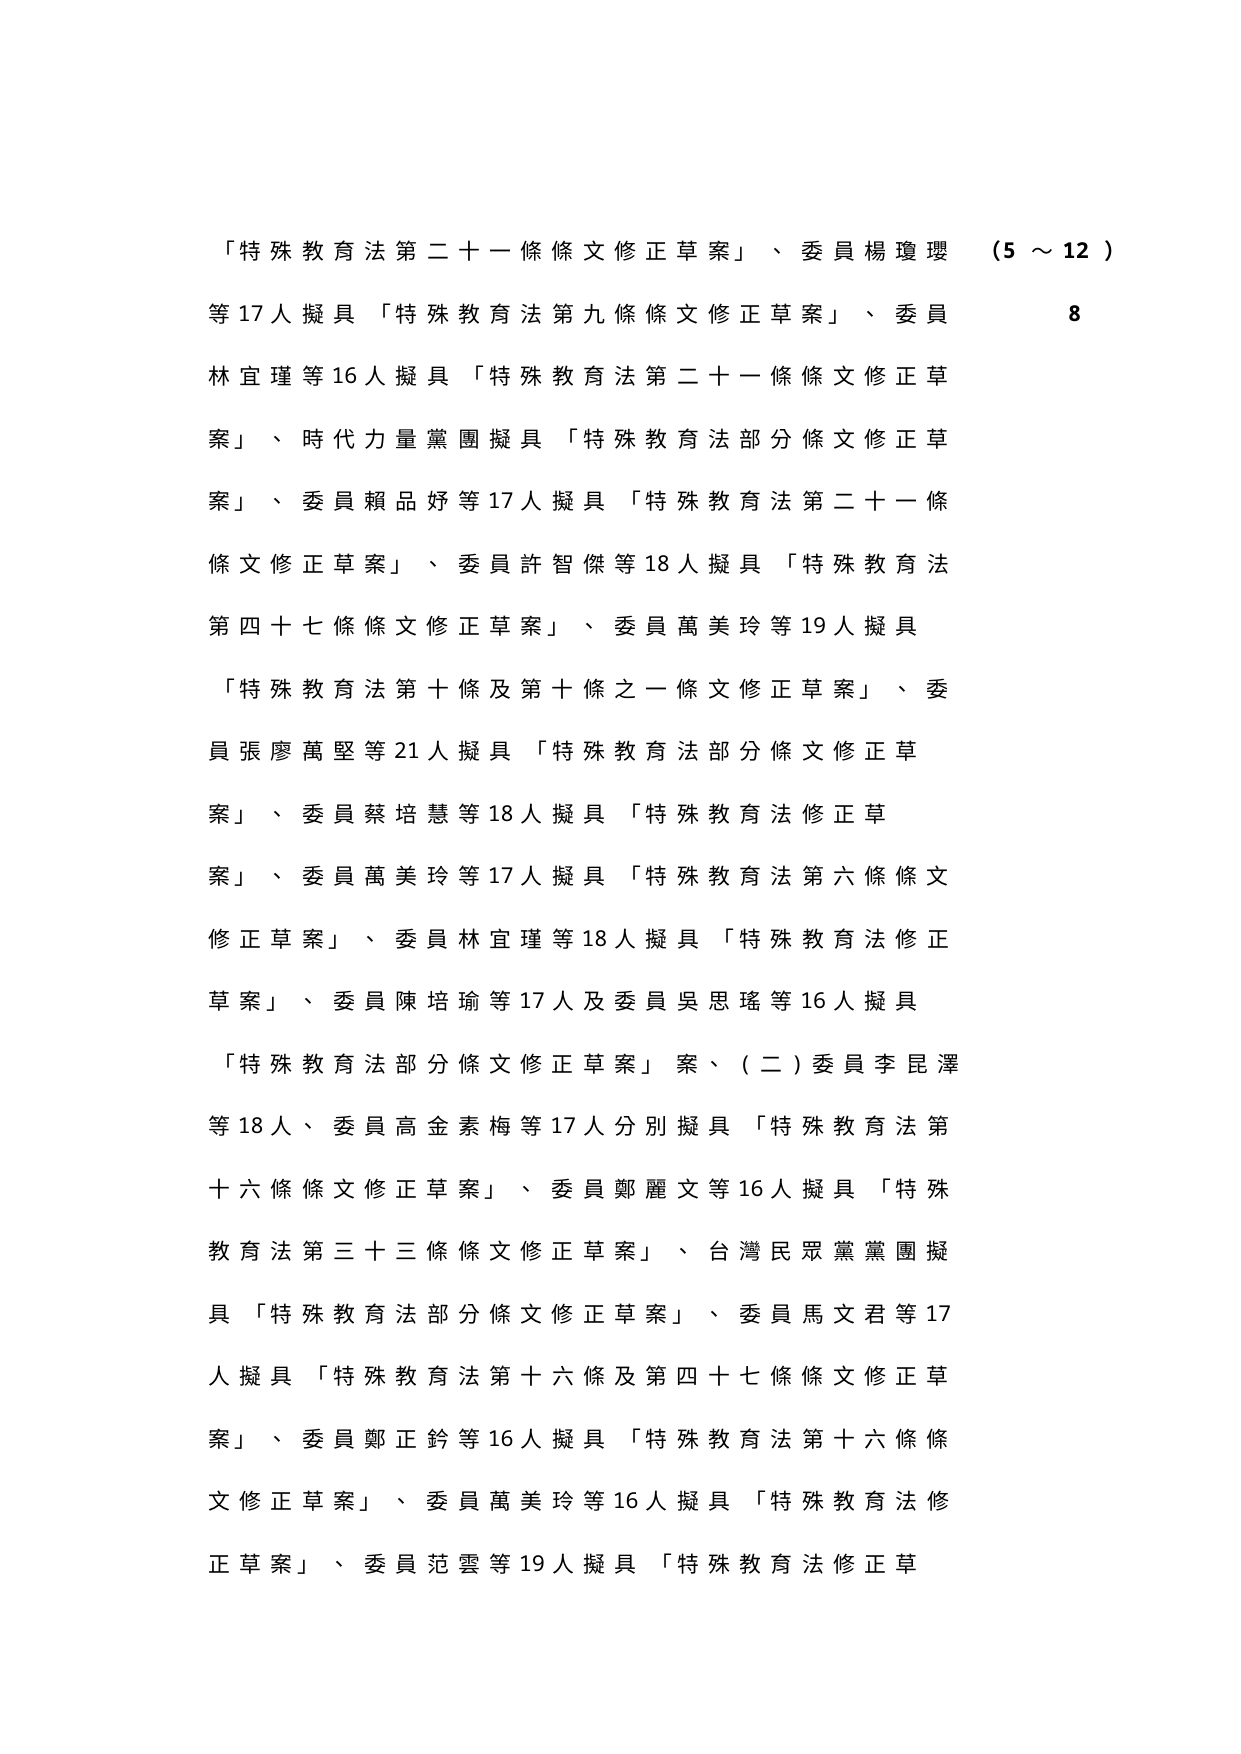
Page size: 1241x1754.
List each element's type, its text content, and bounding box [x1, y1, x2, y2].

table_cell 「特殊教育法第二十一條條文修正草案」、委員楊瓊瓔等17人擬具「特殊教育法第九條條文修正草案」、委員林宜瑾等16人擬具「特殊教育法第二十一條條文修正草案」、時代力量黨團擬具「特殊教育法部分條文修正草案」、委員賴品妤等17人擬具「特殊教育法第二十一條條文修正草案」、委員許智傑等18人擬具「特殊教育法第四十七條條文修正草案」、委員萬美玲等19人擬具「特殊教育法第十條及第十條之一條文修正草案」、委員張廖萬堅等21人擬具「特殊教育法部分條文修正草案」、委員蔡培慧等18人擬具「特殊教育法修正草案」、委員萬美玲等17人擬具「特殊教育法第六條條文修正草案」、委員林宜瑾等18人擬具「特殊教育法修正草案」、委員陳培瑜等17人及委員吳思瑤等16人擬具「特殊教育法部分條文修正草案」案、(二)委員李昆澤等18人、委員高金素梅等17人分別擬具「特殊教育法第十六條條文修正草案」、委員鄭麗文等16人擬具「特殊教育法第三十三條條文修正草案」、台灣民眾黨黨團擬具「特殊教育法部分條文修正草案」、委員馬文君等17人擬具「特殊教育法第十六條及第四十七條條文修正草案」、委員鄭正鈐等16人擬具「特殊教育法第十六條條文修正草案」、委員萬美玲等16人擬具「特殊教育法修正草案」、委員范雲等19人擬具「特殊教育法修正草 [150, 219, 967, 1594]
table_cell ～ [1023, 219, 1053, 1594]
table_cell 5 [986, 219, 1023, 1594]
table_cell 128 [1053, 219, 1091, 1594]
table_cell ） [1091, 219, 1108, 1594]
table_cell （ [967, 219, 986, 1594]
